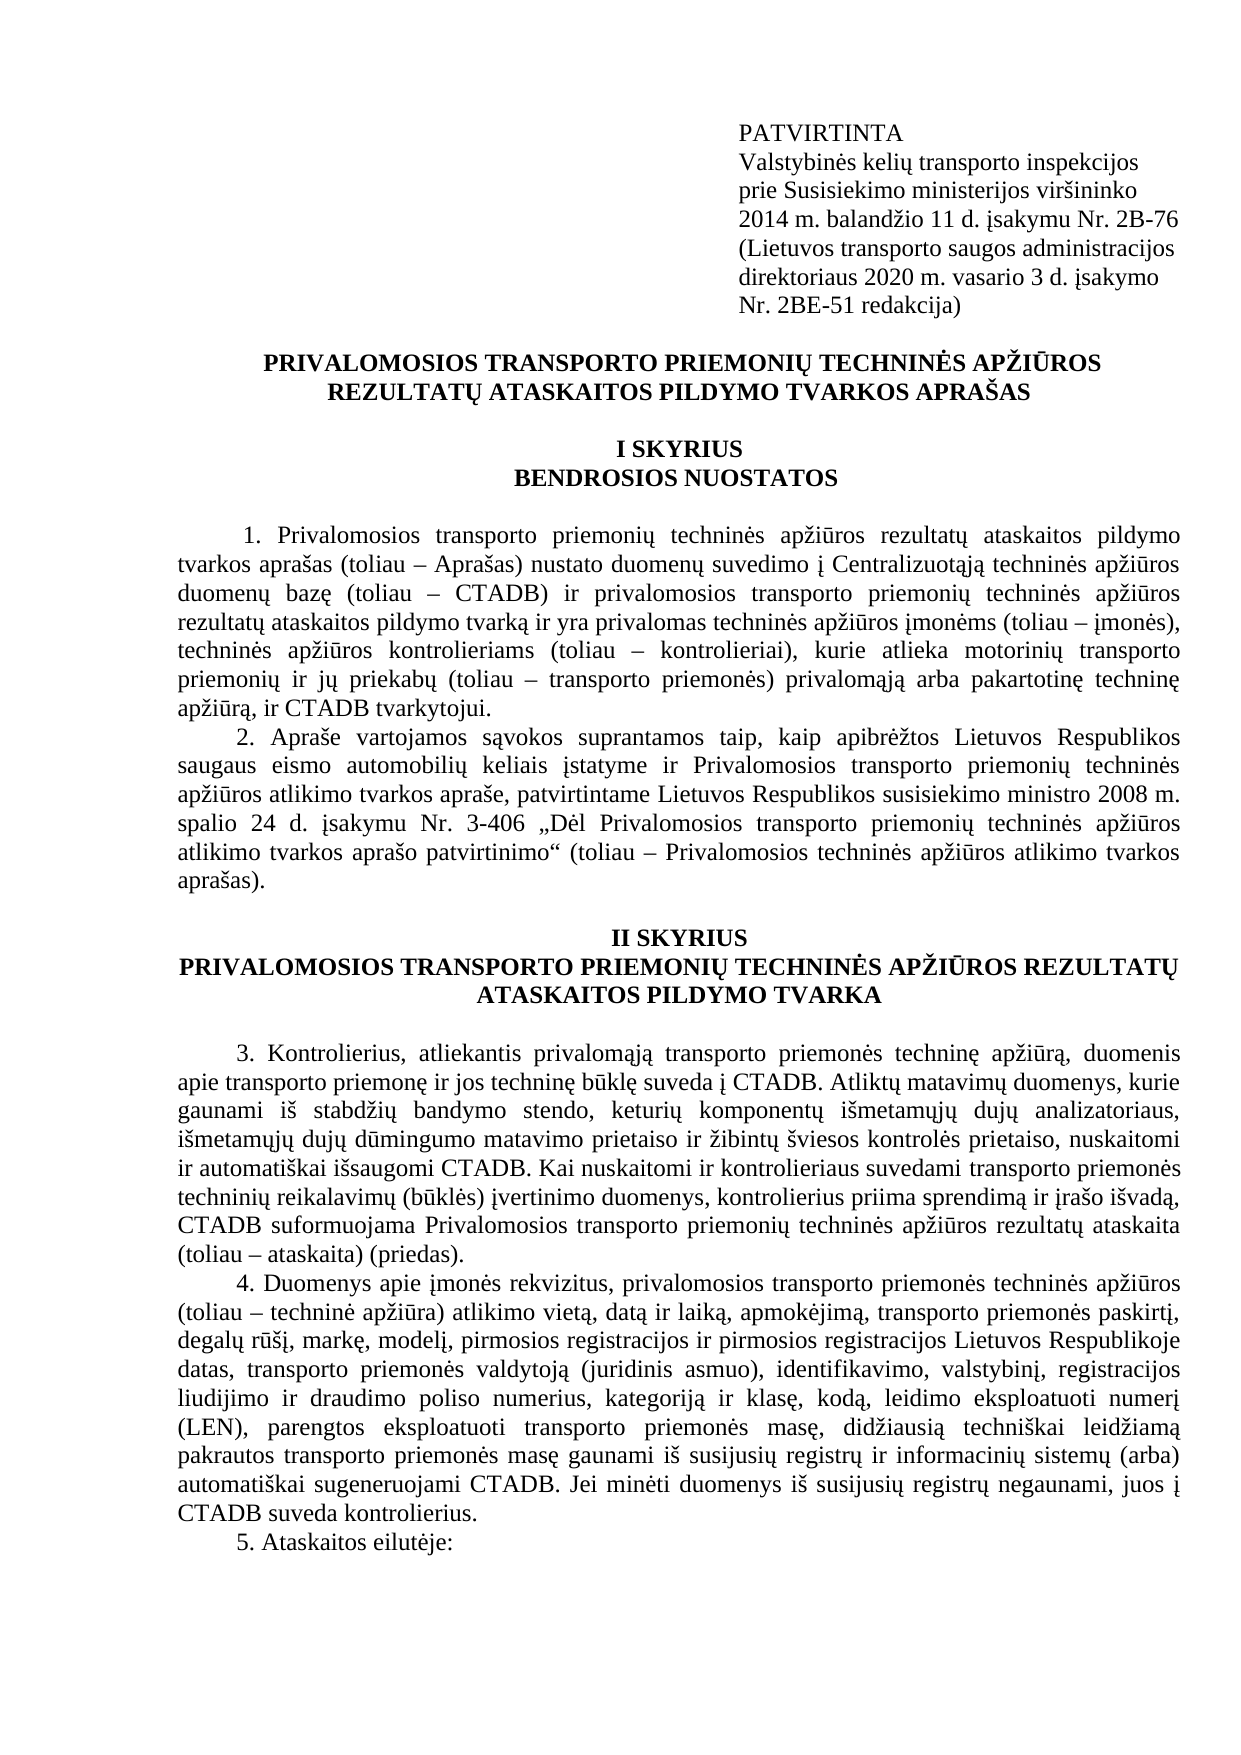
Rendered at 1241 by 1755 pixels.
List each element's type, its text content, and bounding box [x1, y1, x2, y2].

text Valstybinės kelių transporto inspekcijos [177, 147, 1181, 176]
text PRIVALOMOSIOS TRANSPORTO PRIEMONIŲ TECHNINĖS APŽIŪROS REZULTATŲ ATASKAITOS PILDYMO TVARKA [177, 952, 1181, 1009]
text PATVIRTINTA [177, 118, 1181, 147]
text direktoriaus 2020 m. vasario 3 d. įsakymo [177, 262, 1181, 291]
text 1. Privalomosios transporto priemonių techninės apžiūros rezultatų ataskaitos pildymo tvarkos aprašas (toliau – Aprašas) nustato duomenų suvedimo į Centralizuotąją techninės apžiūros duomenų bazę (toliau – CTADB) ir privalomosios transporto priemonių techninės apžiūros rezultatų ataskaitos pildymo tvarką ir yra privalomas techninės apžiūros įmonėms (toliau – įmonės), techninės apžiūros kontrolieriams (toliau – kontrolieriai), kurie atlieka motorinių transporto priemonių ir jų priekabų (toliau – transporto priemonės) privalomąją arba pakartotinę techninę apžiūrą, ir CTADB tvarkytojui. [177, 521, 1181, 722]
text (Lietuvos transporto saugos administracijos [177, 233, 1181, 262]
text prie Susisiekimo ministerijos viršininko [177, 176, 1181, 204]
text 5. Ataskaitos eilutėje: [177, 1527, 1181, 1556]
text 4. Duomenys apie įmonės rekvizitus, privalomosios transporto priemonės techninės apžiūros (toliau – techninė apžiūra) atlikimo vietą, datą ir laiką, apmokėjimą, transporto priemonės paskirtį, degalų rūšį, markę, modelį, pirmosios registracijos ir pirmosios registracijos Lietuvos Respublikoje datas, transporto priemonės valdytoją (juridinis asmuo), identifikavimo, valstybinį, registracijos liudijimo ir draudimo poliso numerius, kategoriją ir klasę, kodą, leidimo eksploatuoti numerį (LEN), parengtos eksploatuoti transporto priemonės masę, didžiausią techniškai leidžiamą pakrautos transporto priemonės masę gaunami iš susijusių registrų ir informacinių sistemų (arba) automatiškai sugeneruojami CTADB. Jei minėti duomenys iš susijusių registrų negaunami, juos į CTADB suveda kontrolierius. [177, 1268, 1181, 1527]
text PRIVALOMOSIOS TRANSPORTO PRIEMONIŲ TECHNINĖS APŽIŪROS REZULTATŲ ATASKAITOS PILDYMO TVARKOS APRAŠAS [177, 348, 1181, 406]
text II SKYRIUS [177, 923, 1181, 952]
text I SKYRIUS [177, 434, 1181, 463]
text BENDROSIOS NUOSTATOS [177, 463, 1181, 492]
text 2. Apraše vartojamos sąvokos suprantamos taip, kaip apibrėžtos Lietuvos Respublikos saugaus eismo automobilių keliais įstatyme ir Privalomosios transporto priemonių techninės apžiūros atlikimo tvarkos apraše, patvirtintame Lietuvos Respublikos susisiekimo ministro 2008 m. spalio 24 d. įsakymu Nr. 3-406 „Dėl Privalomosios transporto priemonių techninės apžiūros atlikimo tvarkos aprašo patvirtinimo“ (toliau – Privalomosios techninės apžiūros atlikimo tvarkos aprašas). [177, 722, 1181, 894]
text 3. Kontrolierius, atliekantis privalomąją transporto priemonės techninę apžiūrą, duomenis apie transporto priemonę ir jos techninę būklę suveda į CTADB. Atliktų matavimų duomenys, kurie gaunami iš stabdžių bandymo stendo, keturių komponentų išmetamųjų dujų analizatoriaus, išmetamųjų dujų dūmingumo matavimo prietaiso ir žibintų šviesos kontrolės prietaiso, nuskaitomi ir automatiškai išsaugomi CTADB. Kai nuskaitomi ir kontrolieriaus suvedami transporto priemonės techninių reikalavimų (būklės) įvertinimo duomenys, kontrolierius priima sprendimą ir įrašo išvadą, CTADB suformuojama Privalomosios transporto priemonių techninės apžiūros rezultatų ataskaita (toliau – ataskaita) (priedas). [177, 1038, 1181, 1268]
text 2014 m. balandžio 11 d. įsakymu Nr. 2B-76 [177, 204, 1181, 233]
text Nr. 2BE-51 redakcija) [177, 291, 1181, 319]
